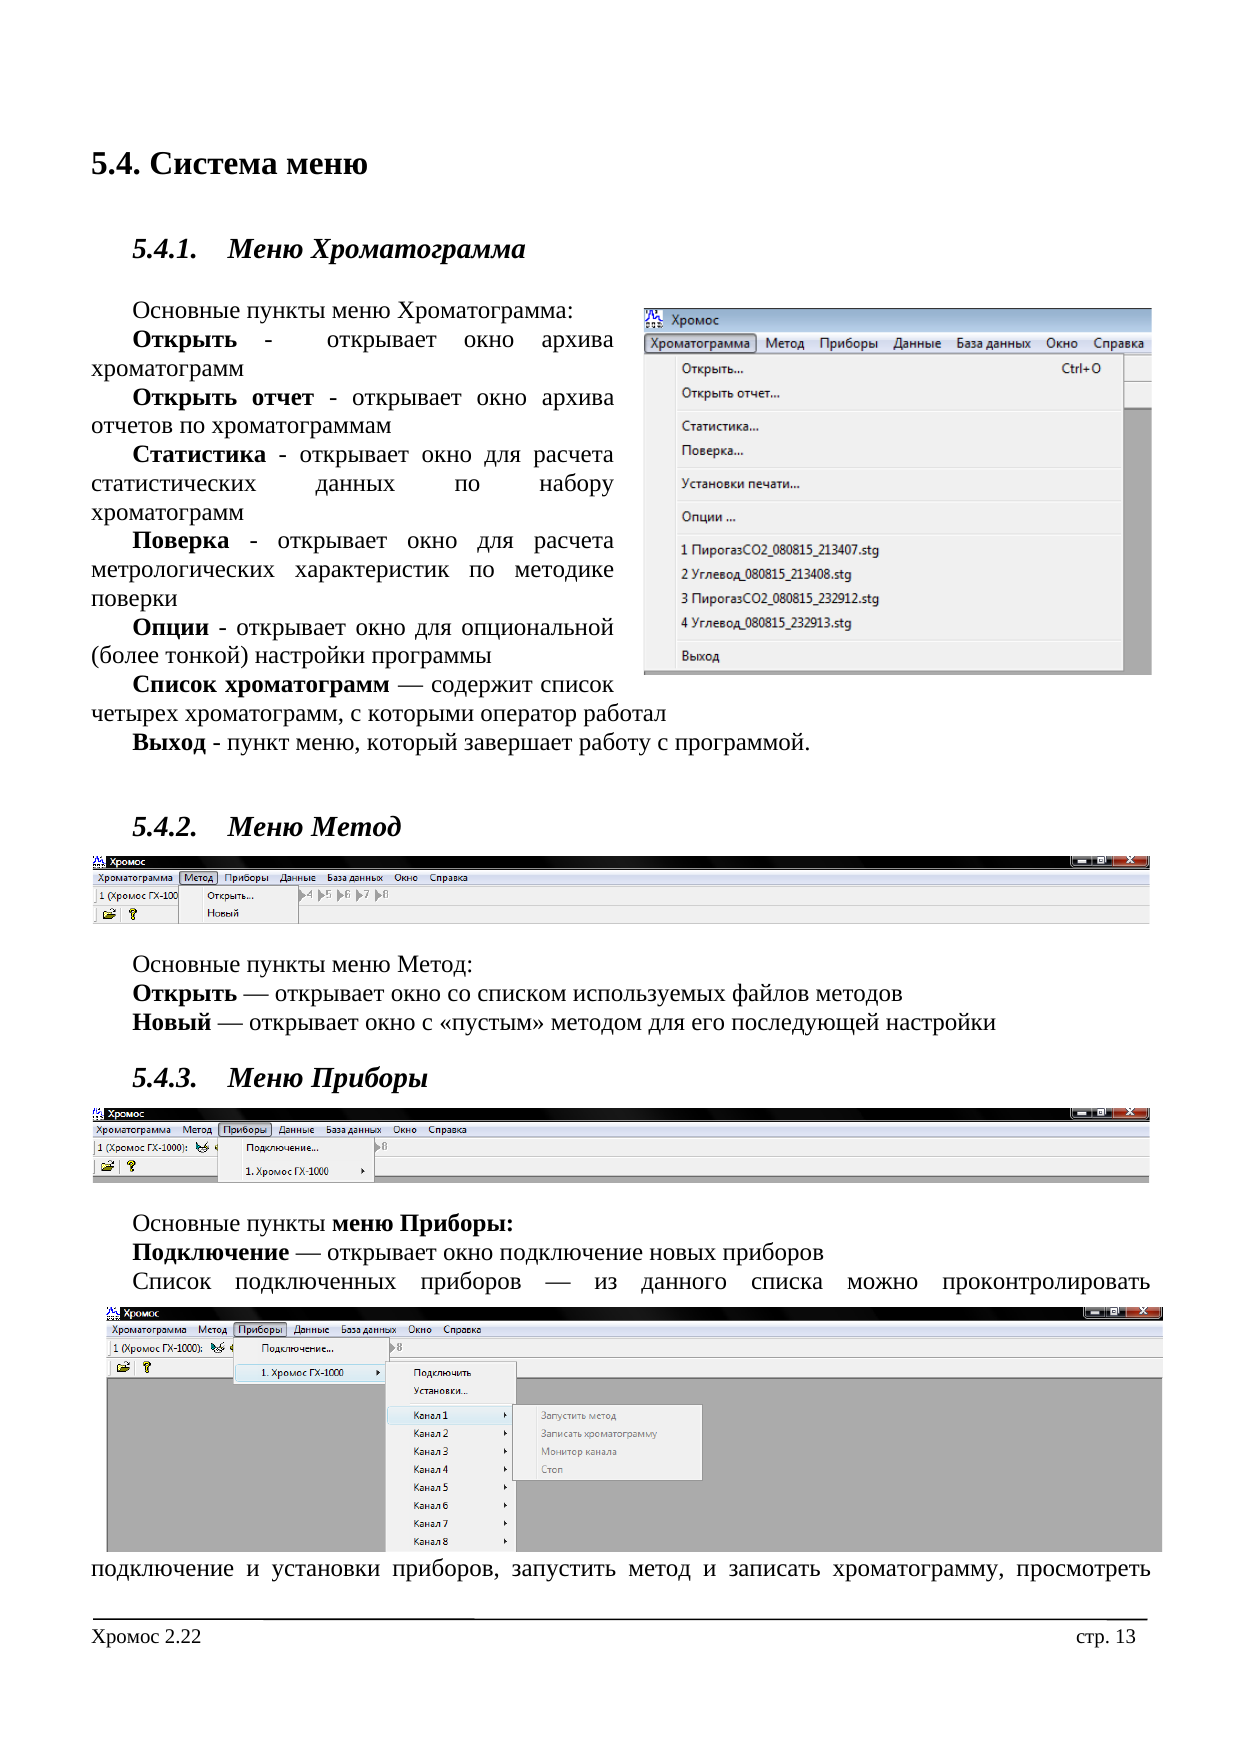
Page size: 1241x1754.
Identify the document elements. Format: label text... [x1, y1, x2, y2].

text Основные пункты меню Метод: [91, 949, 1152, 978]
text Список хроматограмм — содержит список четырех хроматограмм, с которыми оператор работал [91, 669, 1152, 727]
text Статистика - открывает окно для расчета статистических данных по набору хроматограмм [91, 439, 643, 525]
picture [92, 856, 1150, 924]
text Новый — открывает окно с «пустым» методом для его последующей настройки [91, 1007, 1152, 1036]
text Выход - пункт меню, который завершает работу с программой. [91, 727, 1152, 755]
text Поверка - открывает окно для расчета метрологических характеристик по методике поверки [91, 525, 643, 612]
text Открыть отчет - открывает окно архива отчетов по хроматограммам [91, 382, 643, 439]
text Основные пункты меню Приборы: [91, 1208, 1152, 1237]
text Список подключенных приборов — из данного списка можно проконтролировать подключение и установки приборов, запустить метод и записать хроматограмму, просмотреть [91, 1266, 1152, 1582]
subtitle Меню Приборы [132, 1061, 1152, 1094]
picture [106, 1307, 1163, 1552]
subtitle Меню Хроматограмма [132, 231, 1152, 265]
picture [643, 308, 1152, 675]
text Открыть — открывает окно со списком используемых файлов методов [91, 978, 1152, 1007]
text Подключение — открывает окно подключение новых приборов [91, 1237, 1152, 1266]
subtitle Меню Метод [132, 809, 1152, 843]
picture [92, 1108, 1150, 1183]
text Опции - открывает окно для опциональной (более тонкой) настройки программы [91, 612, 643, 669]
subtitle Система меню [91, 143, 1152, 181]
text Основные пункты меню Хроматограмма: [91, 295, 1152, 324]
text Открыть - открывает окно архива хроматограмм [91, 324, 643, 382]
